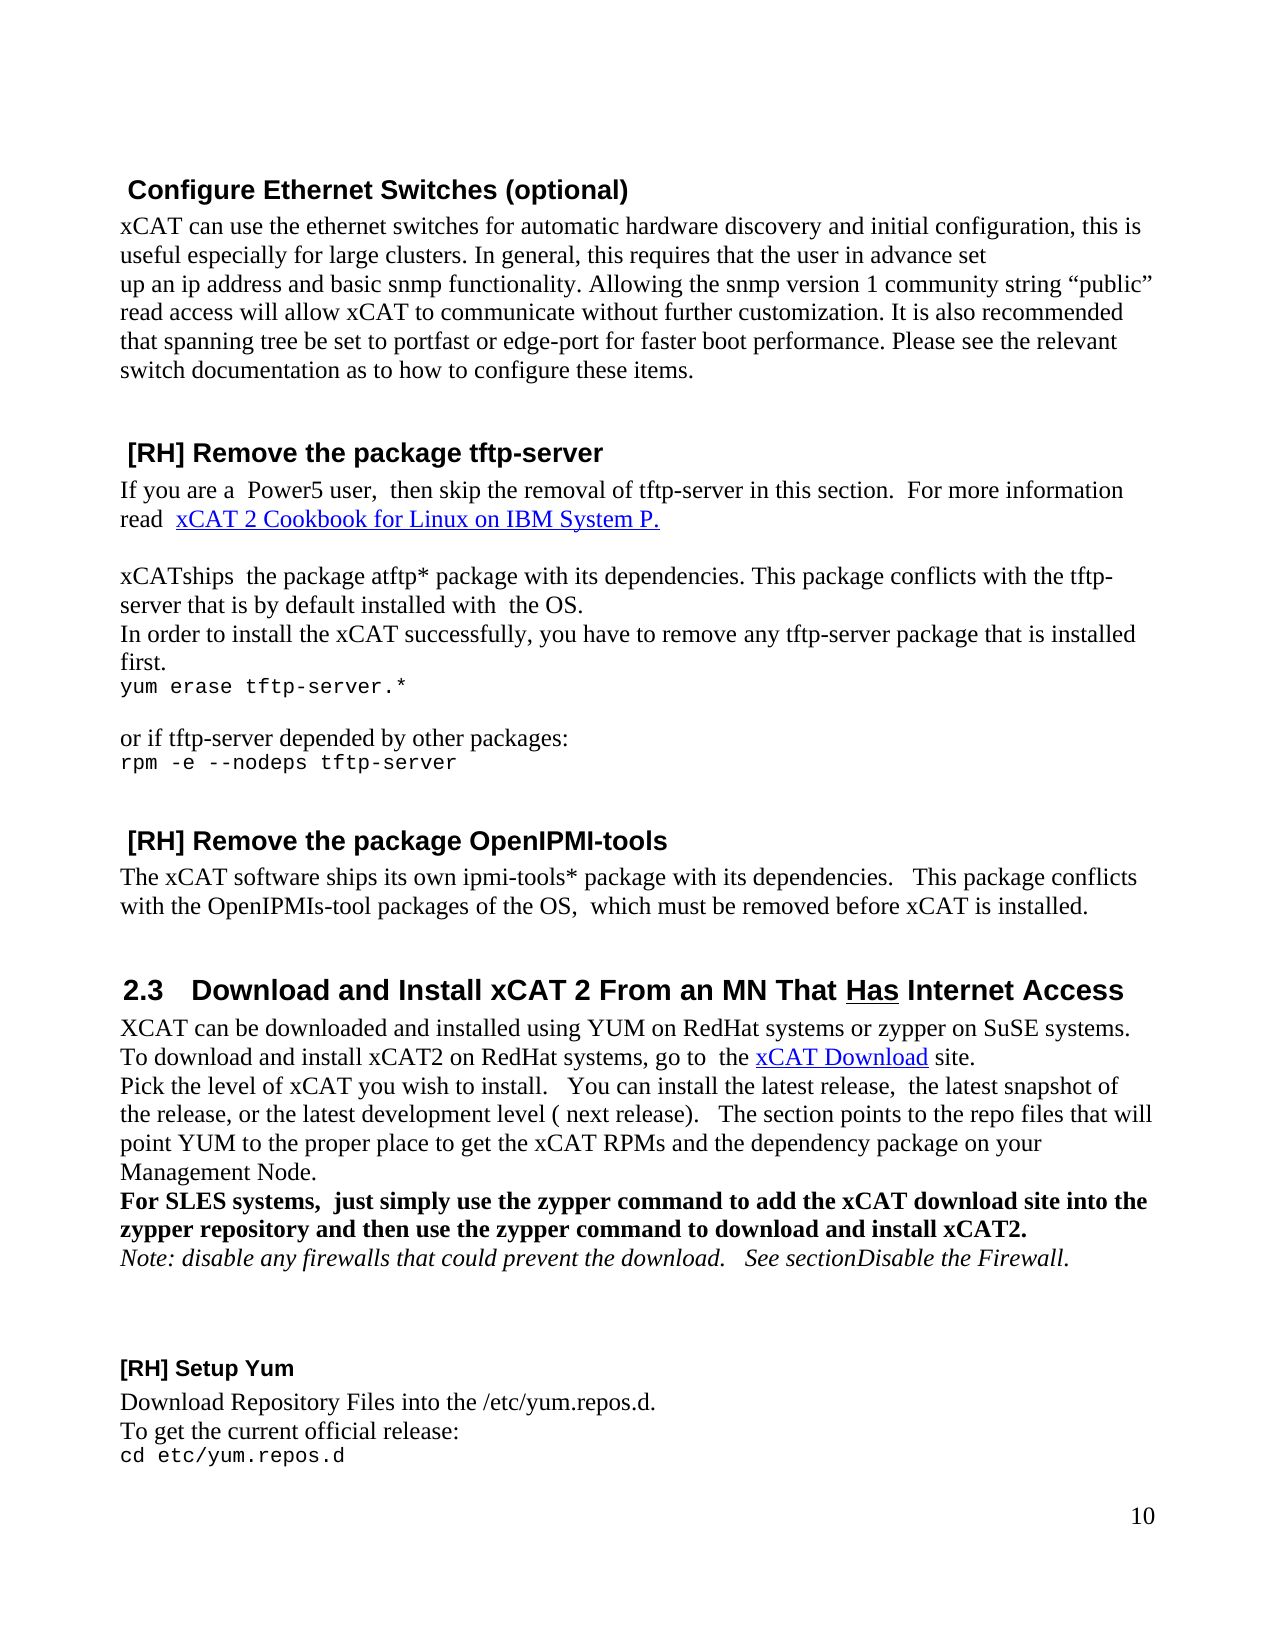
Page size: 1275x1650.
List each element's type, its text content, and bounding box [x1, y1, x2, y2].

text or if tftp-server depended by other packages: [120, 723, 1155, 752]
text yum erase tftp-server.* [120, 676, 1155, 700]
text switch documentation as to how to configure these items. [120, 355, 1155, 384]
list In order to install the xCAT successfully, you have to remove any tftp-server package that is installed first. [120, 619, 1155, 676]
text Download Repository Files into the /etc/yum.repos.d. [120, 1387, 1155, 1416]
text cd etc/yum.repos.d [120, 1444, 1155, 1468]
text up an ip address and basic snmp functionality. Allowing the snmp version 1 community string “public” [120, 269, 1155, 297]
text For SLES systems, just simply use the zypper command to add the xCAT download site into the zypper repository and then use the zypper command to download and install xCAT2. [120, 1186, 1155, 1243]
text Note: disable any firewalls that could prevent the download. See sectionDisable the Firewall. [120, 1243, 1155, 1272]
subtitle [RH] Setup Yum [120, 1354, 1155, 1381]
subtitle [RH] Remove the package OpenIPMI-tools [120, 825, 1155, 856]
subtitle Download and Install xCAT 2 From an MN That Has Internet Access [123, 973, 1155, 1007]
text XCAT can be downloaded and installed using YUM on RedHat systems or zypper on SuSE systems. [120, 1013, 1155, 1042]
text that spanning tree be set to portfast or edge-port for faster boot performance. Please see the relevant [120, 326, 1155, 355]
text To get the current official release: [120, 1416, 1155, 1444]
text Pick the level of xCAT you wish to install. You can install the latest release, the latest snapshot of the release, or the latest development level ( next release). The section points to the repo files that will point YUM to the proper place to get the xCAT RPMs and the dependency package on your Management Node. [120, 1071, 1155, 1186]
text The xCAT software ships its own ipmi-tools* package with its dependencies. This package conflicts with the OpenIPMIs-tool packages of the OS, which must be removed before xCAT is installed. [120, 862, 1155, 920]
text To download and install xCAT2 on RedHat systems, go to the xCAT Download site. [120, 1042, 1155, 1071]
subtitle Configure Ethernet Switches (optional) [120, 174, 1155, 205]
text read access will allow xCAT to communicate without further customization. It is also recommended [120, 297, 1155, 326]
text If you are a Power5 user, then skip the removal of tftp-server in this section. For more information read xCAT 2 Cookbook for Linux on IBM System P. [120, 475, 1155, 532]
subtitle [RH] Remove the package tftp-server [120, 437, 1155, 469]
text xCAT can use the ethernet switches for automatic hardware discovery and initial configuration, this is useful especially for large clusters. In general, this requires that the user in advance set [120, 211, 1155, 269]
text xCATships the package atftp* package with its dependencies. This package conflicts with the tftp-server that is by default installed with the OS. [120, 561, 1155, 619]
text rpm -e --nodeps tftp-server [120, 752, 1155, 776]
